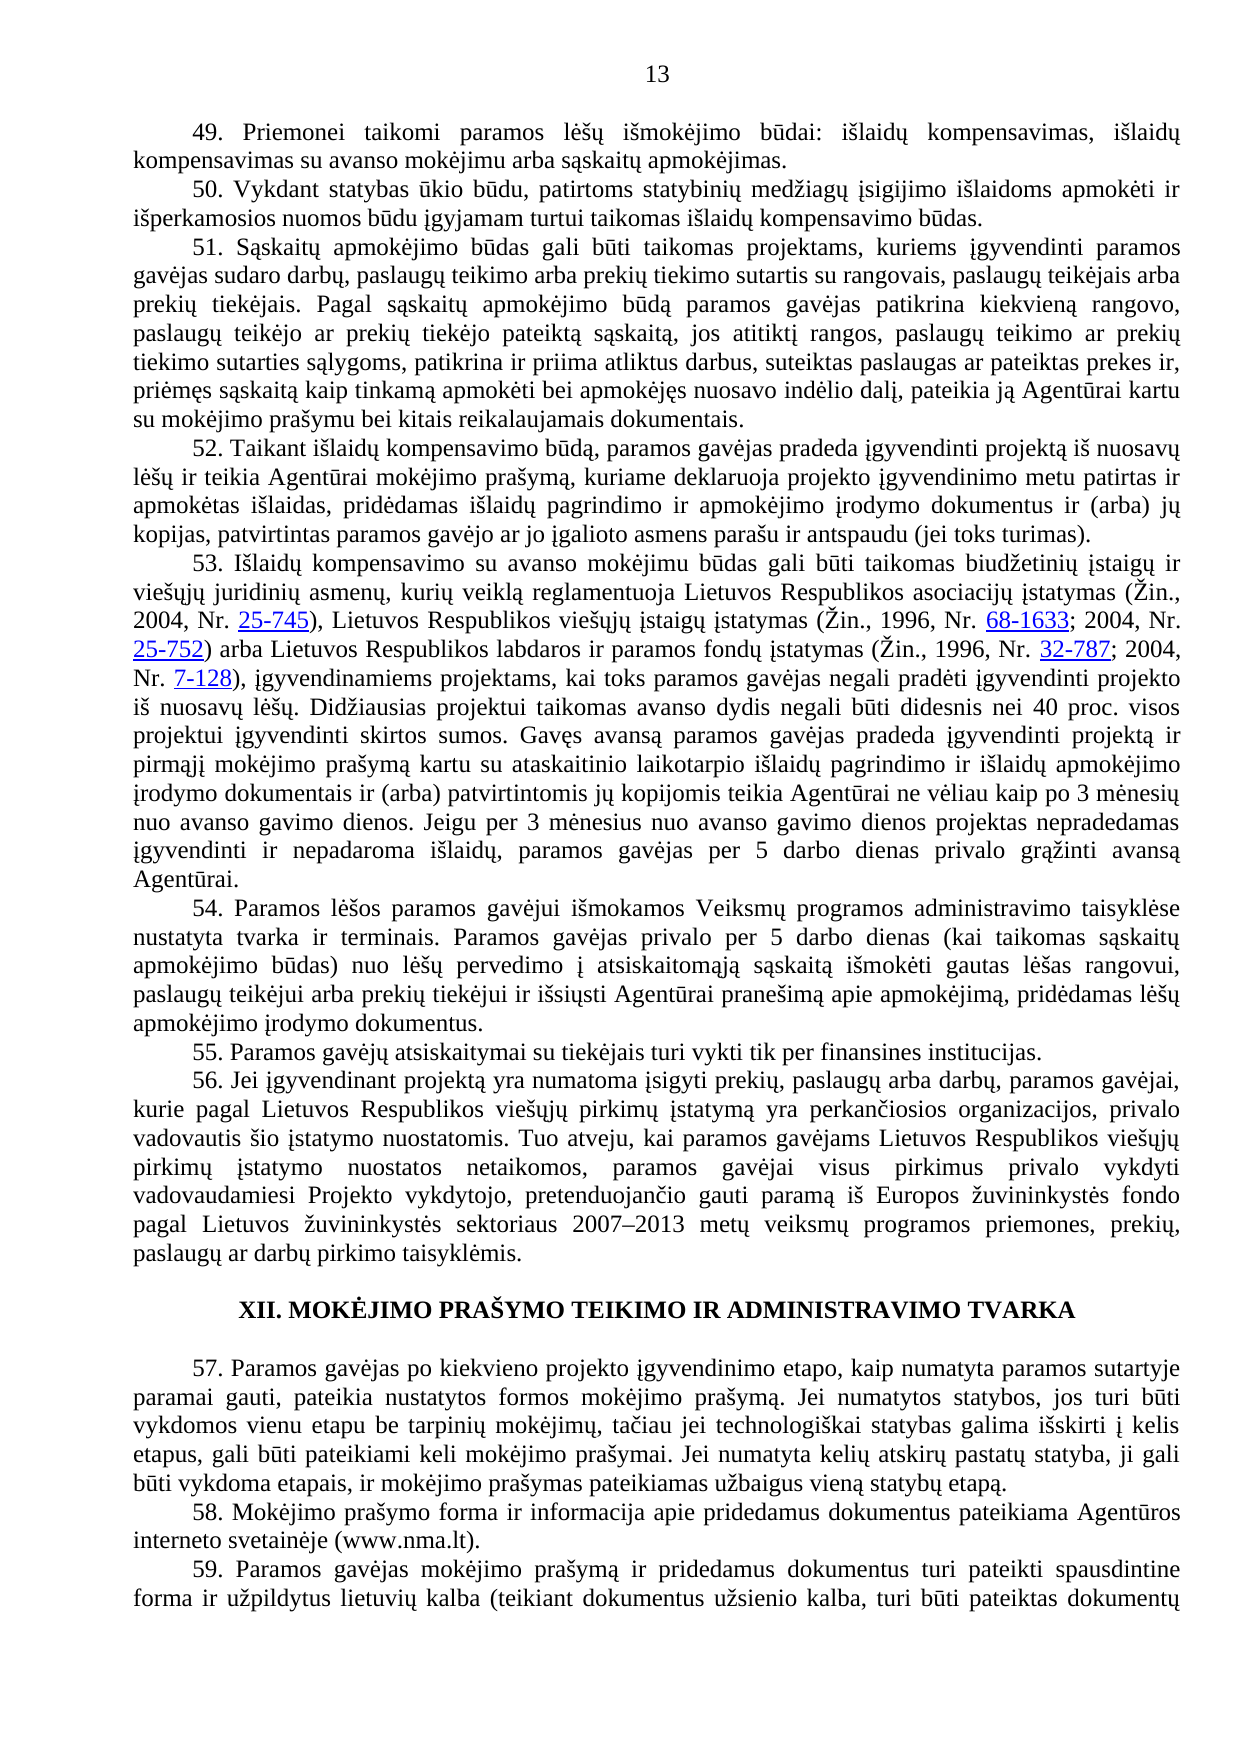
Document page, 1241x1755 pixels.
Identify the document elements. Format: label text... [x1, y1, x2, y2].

text 56. Jei įgyvendinant projektą yra numatoma įsigyti prekių, paslaugų arba darbų, paramos gavėjai, kurie pagal Lietuvos Respublikos viešųjų pirkimų įstatymą yra perkančiosios organizacijos, privalo vadovautis šio įstatymo nuostatomis. Tuo atveju, kai paramos gavėjams Lietuvos Respublikos viešųjų pirkimų įstatymo nuostatos netaikomos, paramos gavėjai visus pirkimus privalo vykdyti vadovaudamiesi Projekto vykdytojo, pretenduojančio gauti paramą iš Europos žuvininkystės fondo pagal Lietuvos žuvininkystės sektoriaus 2007–2013 metų veiksmų programos priemones, prekių, paslaugų ar darbų pirkimo taisyklėmis. [133, 1065, 1181, 1267]
text 57. Paramos gavėjas po kiekvieno projekto įgyvendinimo etapo, kaip numatyta paramos sutartyje paramai gauti, pateikia nustatytos formos mokėjimo prašymą. Jei numatytos statybos, jos turi būti vykdomos vienu etapu be tarpinių mokėjimų, tačiau jei technologiškai statybas galima išskirti į kelis etapus, gali būti pateikiami keli mokėjimo prašymai. Jei numatyta kelių atskirų pastatų statyba, ji gali būti vykdoma etapais, ir mokėjimo prašymas pateikiamas užbaigus vieną statybų etapą. [133, 1353, 1181, 1497]
text 52. Taikant išlaidų kompensavimo būdą, paramos gavėjas pradeda įgyvendinti projektą iš nuosavų lėšų ir teikia Agentūrai mokėjimo prašymą, kuriame deklaruoja projekto įgyvendinimo metu patirtas ir apmokėtas išlaidas, pridėdamas išlaidų pagrindimo ir apmokėjimo įrodymo dokumentus ir (arba) jų kopijas, patvirtintas paramos gavėjo ar jo įgalioto asmens parašu ir antspaudu (jei toks turimas). [133, 433, 1181, 548]
text 49. Priemonei taikomi paramos lėšų išmokėjimo būdai: išlaidų kompensavimas, išlaidų kompensavimas su avanso mokėjimu arba sąskaitų apmokėjimas. [133, 117, 1181, 174]
text XII. MOKĖJIMO PRAŠYMO TEIKIMO IR ADMINISTRAVIMO TVARKA [133, 1295, 1181, 1324]
text 51. Sąskaitų apmokėjimo būdas gali būti taikomas projektams, kuriems įgyvendinti paramos gavėjas sudaro darbų, paslaugų teikimo arba prekių tiekimo sutartis su rangovais, paslaugų teikėjais arba prekių tiekėjais. Pagal sąskaitų apmokėjimo būdą paramos gavėjas patikrina kiekvieną rangovo, paslaugų teikėjo ar prekių tiekėjo pateiktą sąskaitą, jos atitiktį rangos, paslaugų teikimo ar prekių tiekimo sutarties sąlygoms, patikrina ir priima atliktus darbus, suteiktas paslaugas ar pateiktas prekes ir, priėmęs sąskaitą kaip tinkamą apmokėti bei apmokėjęs nuosavo indėlio dalį, pateikia ją Agentūrai kartu su mokėjimo prašymu bei kitais reikalaujamais dokumentais. [133, 232, 1181, 433]
text 59. Paramos gavėjas mokėjimo prašymą ir pridedamus dokumentus turi pateikti spausdintine forma ir užpildytus lietuvių kalba (teikiant dokumentus užsienio kalba, turi būti pateiktas dokumentų [133, 1554, 1181, 1612]
text 58. Mokėjimo prašymo forma ir informacija apie pridedamus dokumentus pateikiama Agentūros interneto svetainėje (www.nma.lt). [133, 1497, 1181, 1554]
text 53. Išlaidų kompensavimo su avanso mokėjimu būdas gali būti taikomas biudžetinių įstaigų ir viešųjų juridinių asmenų, kurių veiklą reglamentuoja Lietuvos Respublikos asociacijų įstatymas (Žin., 2004, Nr. 25-745), Lietuvos Respublikos viešųjų įstaigų įstatymas (Žin., 1996, Nr. 68-1633; 2004, Nr. 25-752) arba Lietuvos Respublikos labdaros ir paramos fondų įstatymas (Žin., 1996, Nr. 32-787; 2004, Nr. 7-128), įgyvendinamiems projektams, kai toks paramos gavėjas negali pradėti įgyvendinti projekto iš nuosavų lėšų. Didžiausias projektui taikomas avanso dydis negali būti didesnis nei 40 proc. visos projektui įgyvendinti skirtos sumos. Gavęs avansą paramos gavėjas pradeda įgyvendinti projektą ir pirmąjį mokėjimo prašymą kartu su ataskaitinio laikotarpio išlaidų pagrindimo ir išlaidų apmokėjimo įrodymo dokumentais ir (arba) patvirtintomis jų kopijomis teikia Agentūrai ne vėliau kaip po 3 mėnesių nuo avanso gavimo dienos. Jeigu per 3 mėnesius nuo avanso gavimo dienos projektas nepradedamas įgyvendinti ir nepadaroma išlaidų, paramos gavėjas per 5 darbo dienas privalo grąžinti avansą Agentūrai. [133, 548, 1181, 893]
text 50. Vykdant statybas ūkio būdu, patirtoms statybinių medžiagų įsigijimo išlaidoms apmokėti ir išperkamosios nuomos būdu įgyjamam turtui taikomas išlaidų kompensavimo būdas. [133, 174, 1181, 232]
text 54. Paramos lėšos paramos gavėjui išmokamos Veiksmų programos administravimo taisyklėse nustatyta tvarka ir terminais. Paramos gavėjas privalo per 5 darbo dienas (kai taikomas sąskaitų apmokėjimo būdas) nuo lėšų pervedimo į atsiskaitomąją sąskaitą išmokėti gautas lėšas rangovui, paslaugų teikėjui arba prekių tiekėjui ir išsiųsti Agentūrai pranešimą apie apmokėjimą, pridėdamas lėšų apmokėjimo įrodymo dokumentus. [133, 893, 1181, 1037]
text 55. Paramos gavėjų atsiskaitymai su tiekėjais turi vykti tik per finansines institucijas. [133, 1037, 1181, 1065]
